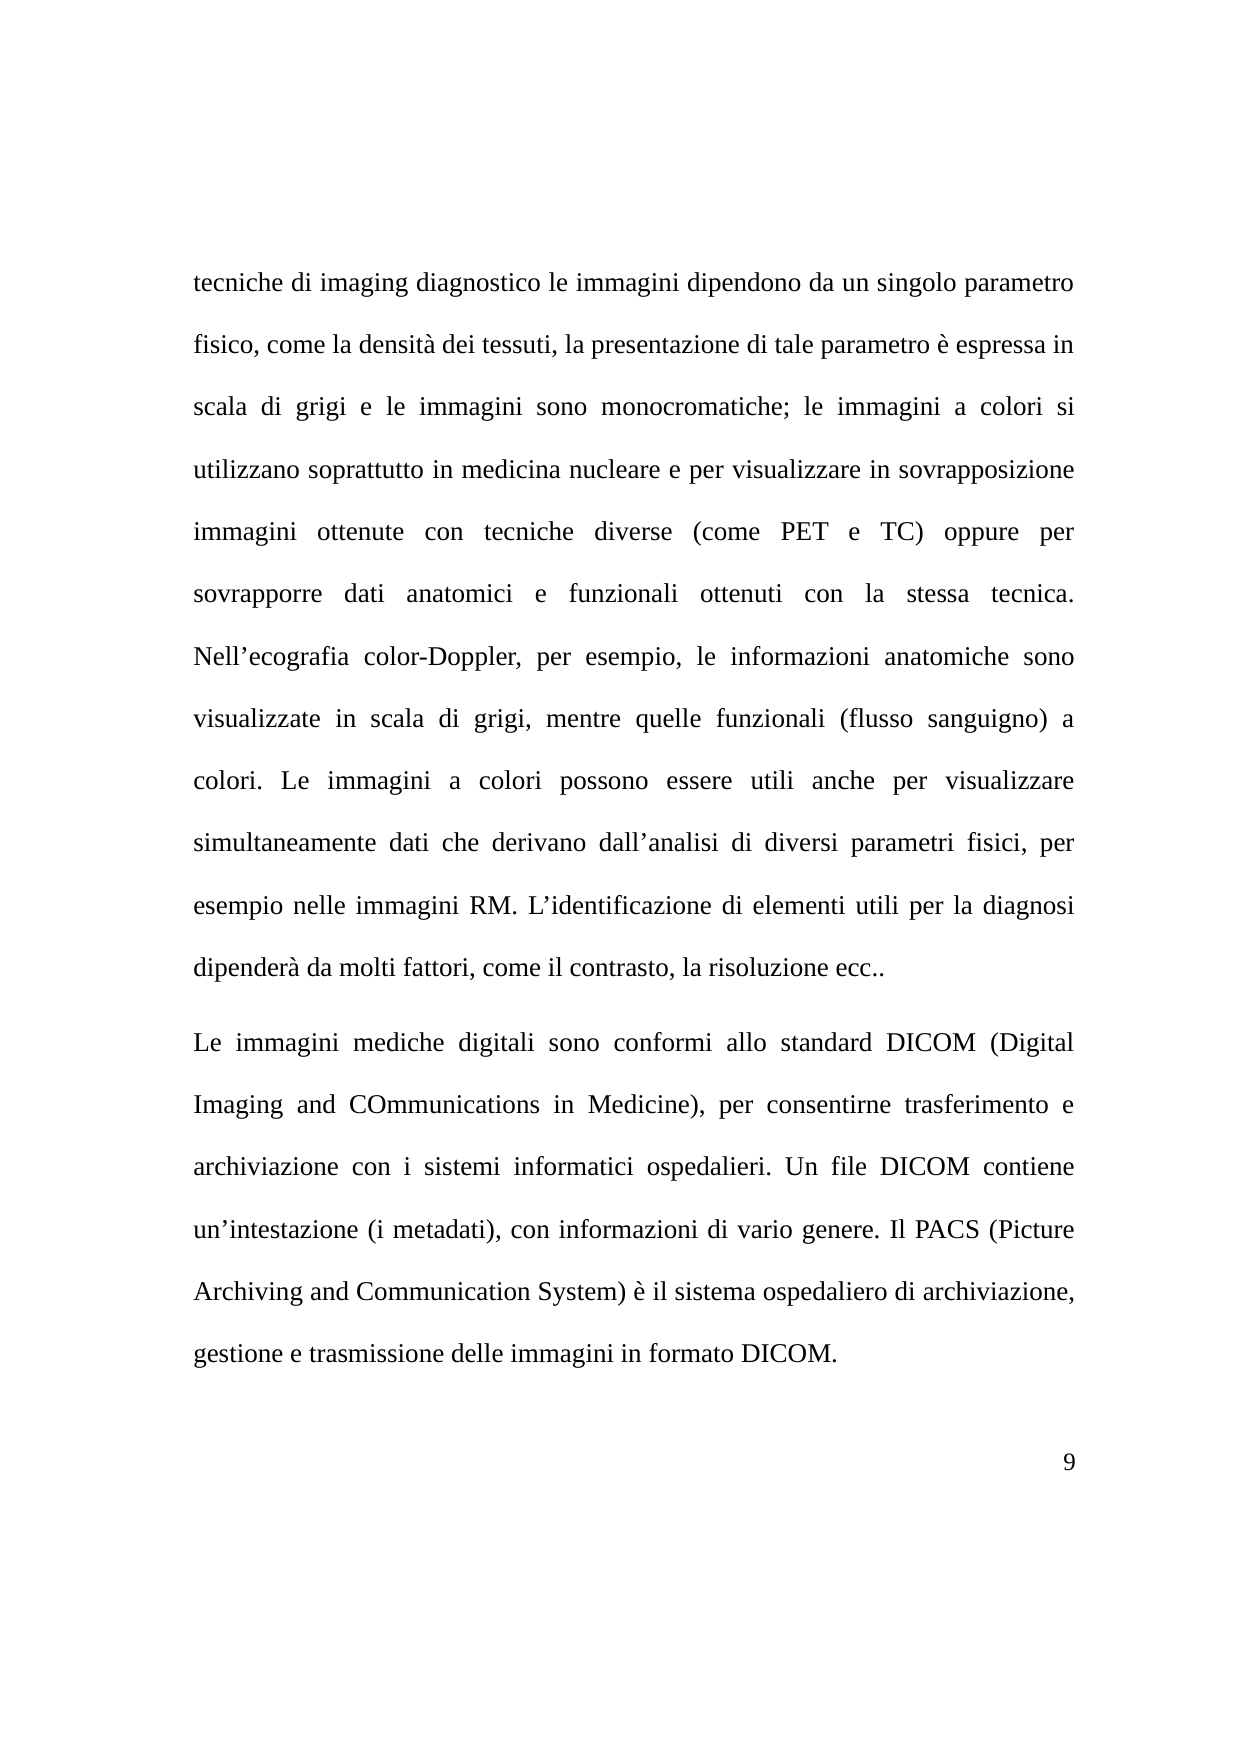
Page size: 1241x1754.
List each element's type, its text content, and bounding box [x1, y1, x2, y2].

text tecniche di imaging diagnostico le immagini dipendono da un singolo parametro fisico, come la densità dei tessuti, la presentazione di tale parametro è espressa in scala di grigi e le immagini sono monocromatiche; le immagini a colori si utilizzano soprattutto in medicina nucleare e per visualizzare in sovrapposizione immagini ottenute con tecniche diverse (come PET e TC) oppure per sovrapporre dati anatomici e funzionali ottenuti con la stessa tecnica. Nell’ecografia color-Doppler, per esempio, le informazioni anatomiche sono visualizzate in scala di grigi, mentre quelle funzionali (flusso sanguigno) a colori. Le immagini a colori possono essere utili anche per visualizzare simultaneamente dati che derivano dall’analisi di diversi parametri fisici, per esempio nelle immagini RM. L’identificazione di elementi utili per la diagnosi dipenderà da molti fattori, come il contrasto, la risoluzione ecc.. [193, 266, 1075, 982]
text Le immagini mediche digitali sono conformi allo standard DICOM (Digital Imaging and COmmunications in Medicine), per consentirne trasferimento e archiviazione con i sistemi informatici ospedalieri. Un file DICOM contiene un’intestazione (i metadati), con informazioni di vario genere. Il PACS (Picture Archiving and Communication System) è il sistema ospedaliero di archiviazione, gestione e trasmissione delle immagini in formato DICOM. [193, 1026, 1075, 1368]
